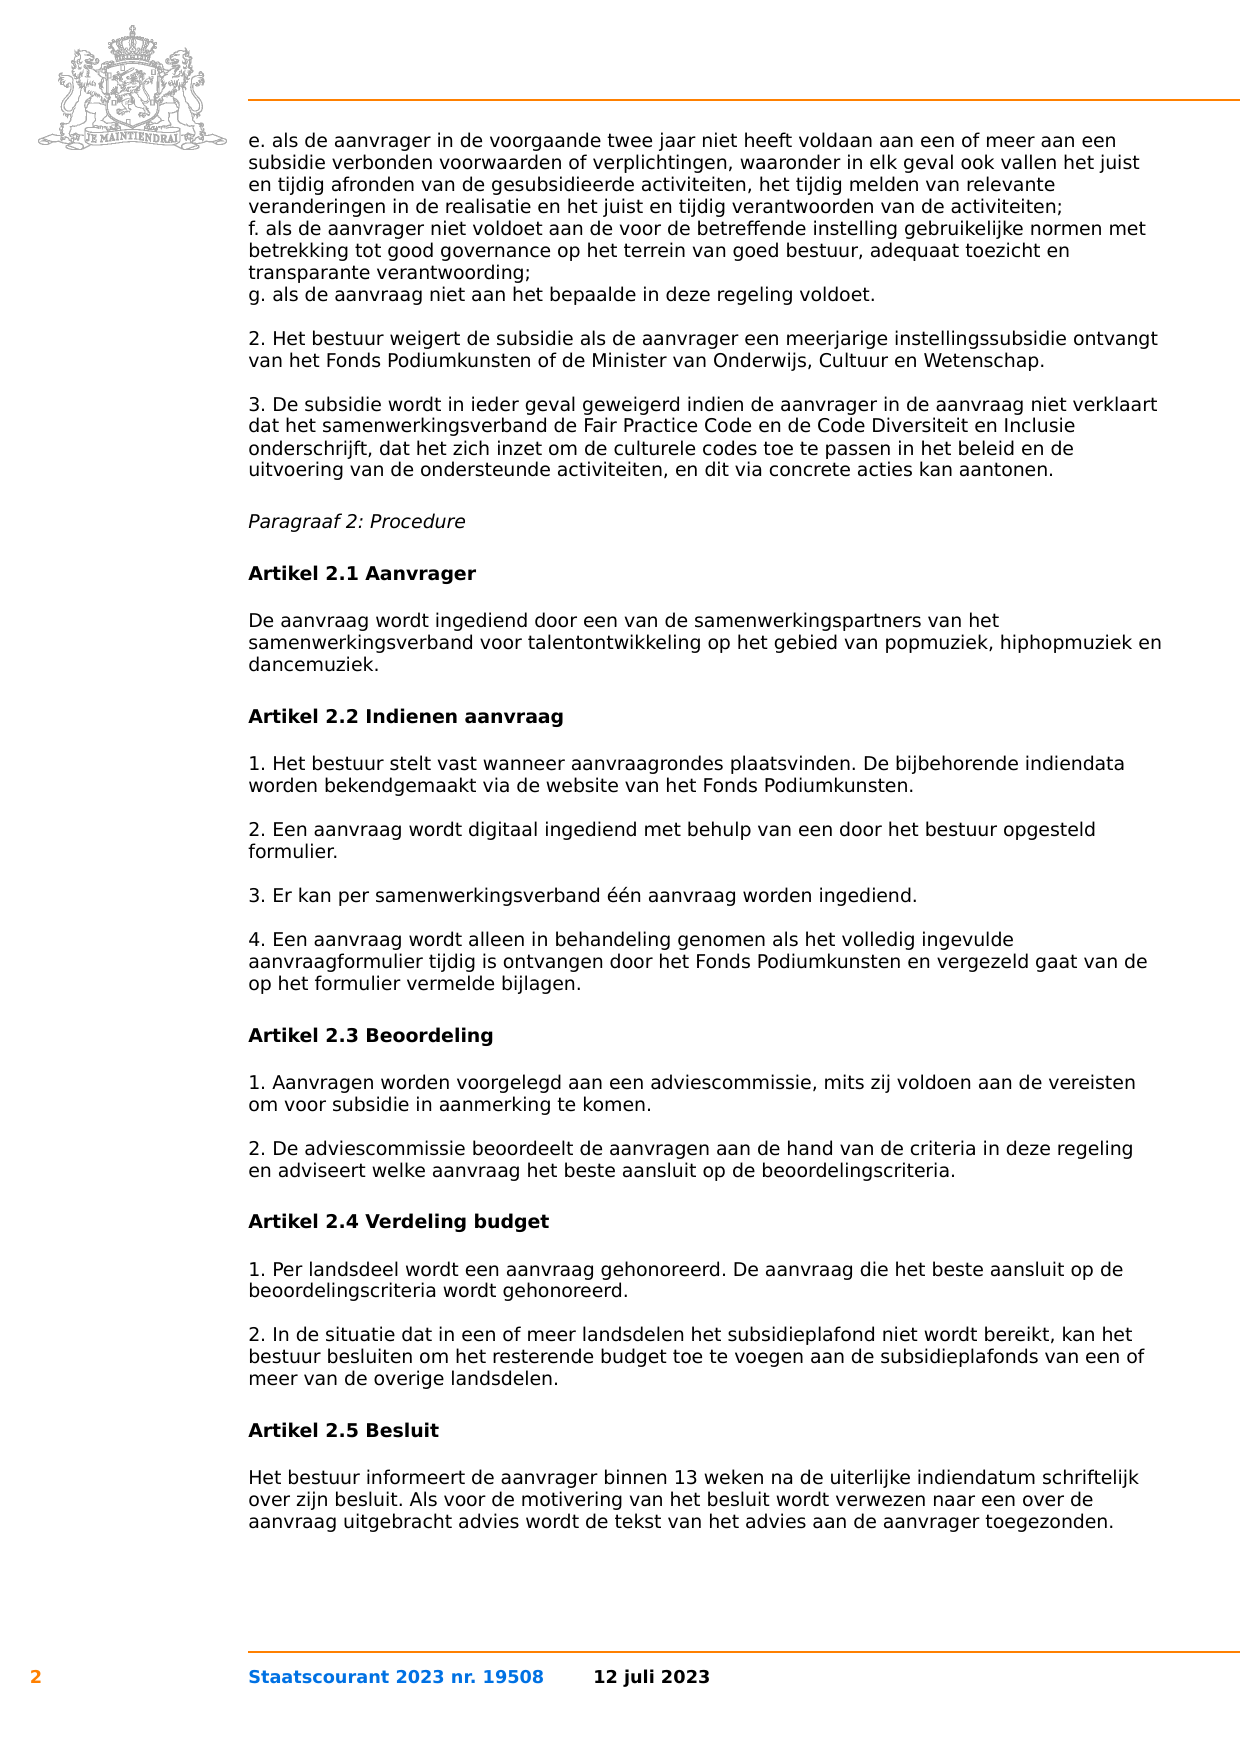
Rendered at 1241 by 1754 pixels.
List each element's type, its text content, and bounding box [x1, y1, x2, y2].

picture [38, 25, 227, 150]
text 2. In de situatie dat in een of meer landsdelen het subsidieplafond niet wordt bereikt, kan het bestuur besluiten om het resterende budget toe te voegen aan de subsidieplafonds van een of meer van de overige landsdelen. [248, 1324, 1163, 1390]
subtitle Artikel 2.5 Besluit [248, 1420, 1163, 1442]
text 2. De adviescommissie beoordeelt de aanvragen aan de hand van de criteria in deze regeling en adviseert welke aanvraag het beste aansluit op de beoordelingscriteria. [248, 1137, 1163, 1181]
text g. als de aanvraag niet aan het bepaalde in deze regeling voldoet. [248, 284, 1163, 306]
text 1. Per landsdeel wordt een aanvraag gehonoreerd. De aanvraag die het beste aansluit op de beoordelingscriteria wordt gehonoreerd. [248, 1258, 1163, 1302]
subtitle Paragraaf 2: Procedure [248, 511, 1163, 533]
text f. als de aanvrager niet voldoet aan de voor de betreffende instelling gebruikelijke normen met betrekking tot good governance op het terrein van goed bestuur, adequaat toezicht en transparante verantwoording; [248, 218, 1163, 284]
text 3. De subsidie wordt in ieder geval geweigerd indien de aanvrager in de aanvraag niet verklaart dat het samenwerkingsverband de Fair Practice Code en de Code Diversiteit en Inclusie onderschrijft, dat het zich inzet om de culturele codes toe te passen in het beleid en de uitvoering van de ondersteunde activiteiten, en dit via concrete acties kan aantonen. [248, 393, 1163, 481]
text 1. Het bestuur stelt vast wanneer aanvraagrondes plaatsvinden. De bijbehorende indiendata worden bekendgemaakt via de website van het Fonds Podiumkunsten. [248, 753, 1163, 797]
text Het bestuur informeert de aanvrager binnen 13 weken na de uiterlijke indiendatum schriftelijk over zijn besluit. Als voor de motivering van het besluit wordt verwezen naar een over de aanvraag uitgebracht advies wordt de tekst van het advies aan de aanvrager toegezonden. [248, 1467, 1163, 1533]
text 3. Er kan per samenwerkingsverband één aanvraag worden ingediend. [248, 885, 1163, 907]
text De aanvraag wordt ingediend door een van de samenwerkingspartners van het samenwerkingsverband voor talentontwikkeling op het gebied van popmuziek, hiphopmuziek en dancemuziek. [248, 610, 1163, 676]
text 2. Het bestuur weigert de subsidie als de aanvrager een meerjarige instellingssubsidie ontvangt van het Fonds Podiumkunsten of de Minister van Onderwijs, Cultuur en Wetenschap. [248, 328, 1163, 372]
text 2. Een aanvraag wordt digitaal ingediend met behulp van een door het bestuur opgesteld formulier. [248, 819, 1163, 863]
subtitle Artikel 2.4 Verdeling budget [248, 1211, 1163, 1233]
text 1. Aanvragen worden voorgelegd aan een adviescommissie, mits zij voldoen aan de vereisten om voor subsidie in aanmerking te komen. [248, 1072, 1163, 1116]
text e. als de aanvrager in de voorgaande twee jaar niet heeft voldaan aan een of meer aan een subsidie verbonden voorwaarden of verplichtingen, waaronder in elk geval ook vallen het juist en tijdig afronden van de gesubsidieerde activiteiten, het tijdig melden van relevante veranderingen in de realisatie en het juist en tijdig verantwoorden van de activiteiten; [248, 130, 1163, 218]
subtitle Artikel 2.1 Aanvrager [248, 563, 1163, 585]
text 4. Een aanvraag wordt alleen in behandeling genomen als het volledig ingevulde aanvraagformulier tijdig is ontvangen door het Fonds Podiumkunsten en vergezeld gaat van de op het formulier vermelde bijlagen. [248, 929, 1163, 995]
subtitle Artikel 2.3 Beoordeling [248, 1025, 1163, 1047]
subtitle Artikel 2.2 Indienen aanvraag [248, 706, 1163, 728]
